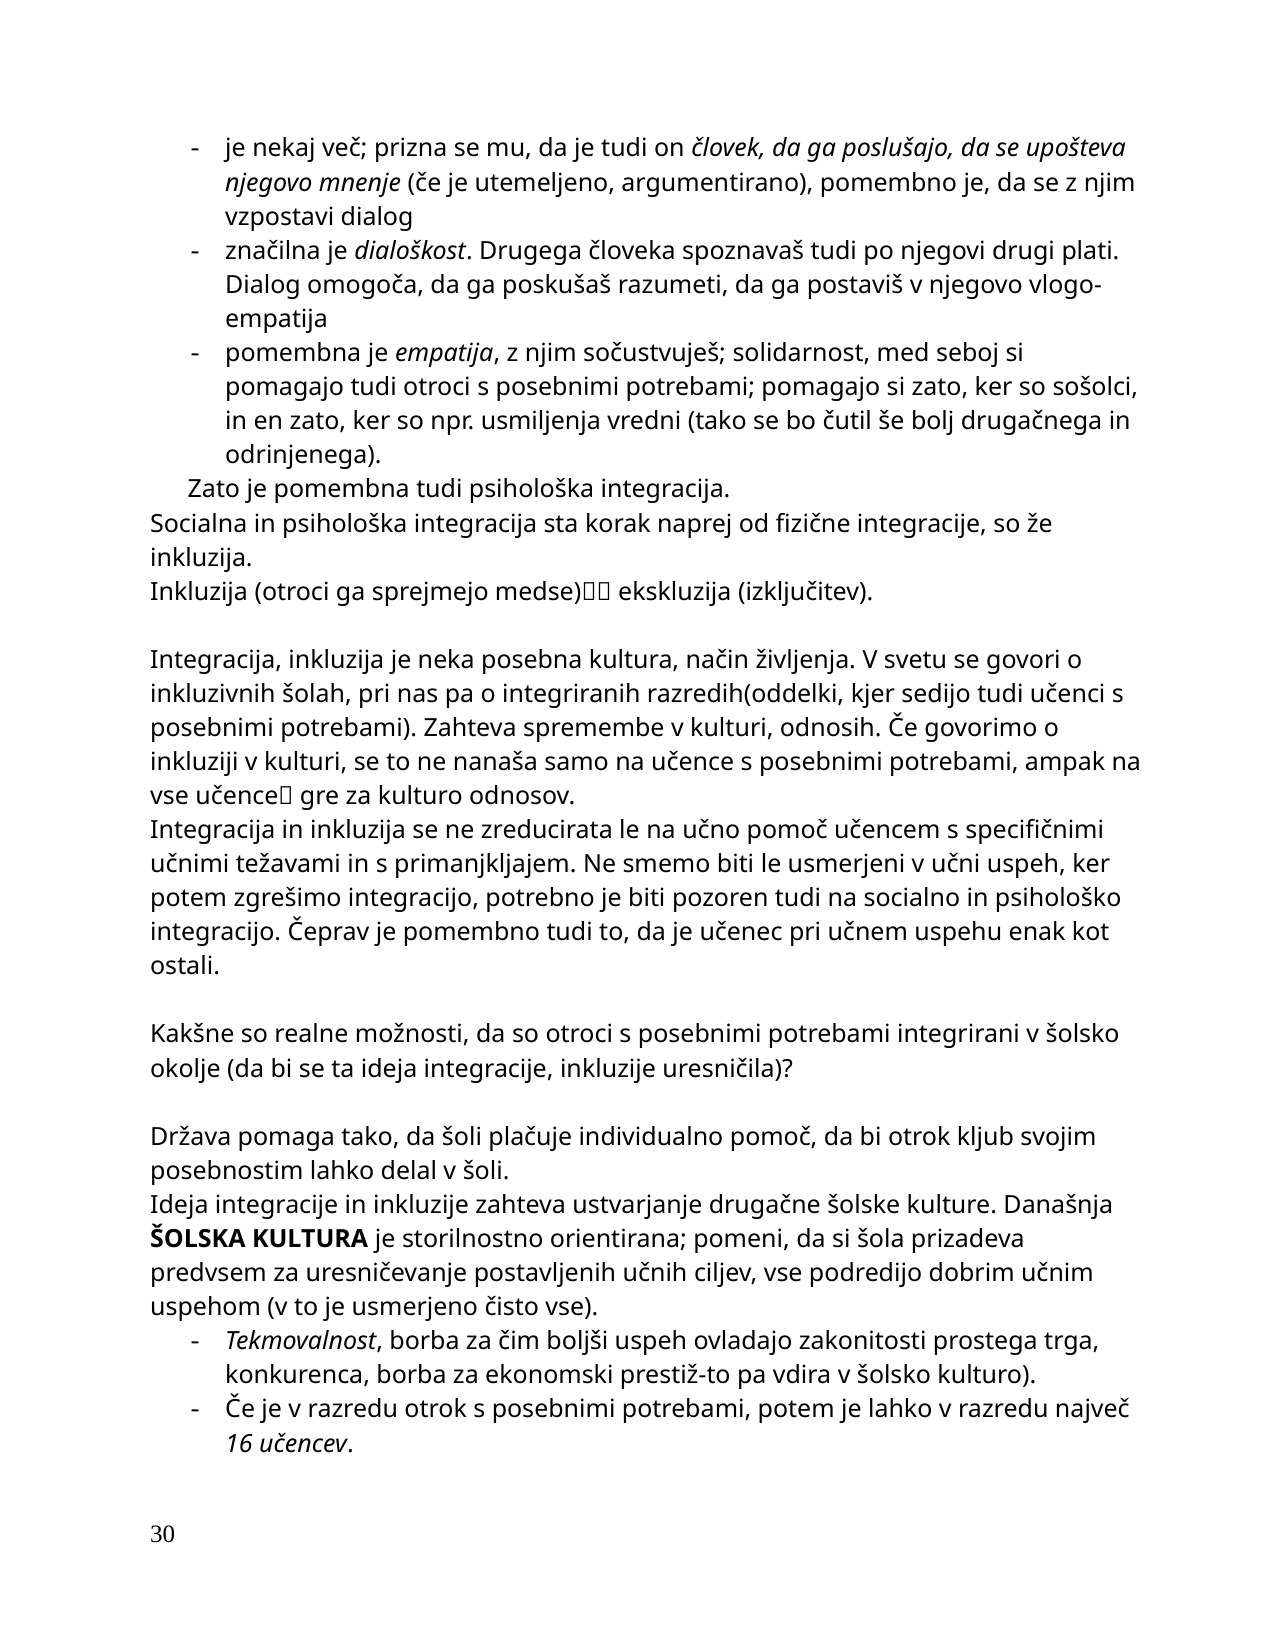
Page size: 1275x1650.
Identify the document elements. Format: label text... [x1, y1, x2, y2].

list Če je v razredu otrok s posebnimi potrebami, potem je lahko v razredu največ 16 učencev. [187, 1391, 1144, 1459]
list Tekmovalnost, borba za čim boljši uspeh ovladajo zakonitosti prostega trga, konkurenca, borba za ekonomski prestiž-to pa vdira v šolsko kulturo). [187, 1323, 1144, 1391]
text Integracija in inkluzija se ne zreducirata le na učno pomoč učencem s specifičnimi učnimi težavami in s primanjkljajem. Ne smemo biti le usmerjeni v učni uspeh, ker potem zgrešimo integracijo, potrebno je biti pozoren tudi na socialno in psihološko integracijo. Čeprav je pomembno tudi to, da je učenec pri učnem uspehu enak kot ostali. [150, 812, 1144, 982]
text Inkluzija (otroci ga sprejmejo medse) ekskluzija (izključitev). [150, 573, 1144, 607]
text Integracija, inkluzija je neka posebna kultura, način življenja. V svetu se govori o inkluzivnih šolah, pri nas pa o integriranih razredih(oddelki, kjer sedijo tudi učenci s posebnimi potrebami). Zahteva spremembe v kulturi, odnosih. Če govorimo o inkluziji v kulturi, se to ne nanaša samo na učence s posebnimi potrebami, ampak na vse učence gre za kulturo odnosov. [150, 641, 1144, 812]
text Kakšne so realne možnosti, da so otroci s posebnimi potrebami integrirani v šolsko okolje (da bi se ta ideja integracije, inkluzije uresničila)? [150, 1016, 1144, 1084]
text Država pomaga tako, da šoli plačuje individualno pomoč, da bi otrok kljub svojim posebnostim lahko delal v šoli. [150, 1118, 1144, 1186]
list značilna je dialoškost. Drugega človeka spoznavaš tudi po njegovi drugi plati. Dialog omogoča, da ga poskušaš razumeti, da ga postaviš v njegovo vlogo- empatija [187, 232, 1144, 335]
list je nekaj več; prizna se mu, da je tudi on človek, da ga poslušajo, da se upošteva njegovo mnenje (če je utemeljeno, argumentirano), pomembno je, da se z njim vzpostavi dialog [187, 130, 1144, 232]
text Zato je pomembna tudi psihološka integracija. [187, 471, 1144, 505]
text Socialna in psihološka integracija sta korak naprej od fizične integracije, so že inkluzija. [150, 505, 1144, 573]
list pomembna je empatija, z njim sočustvuješ; solidarnost, med seboj si pomagajo tudi otroci s posebnimi potrebami; pomagajo si zato, ker so sošolci, in en zato, ker so npr. usmiljenja vredni (tako se bo čutil še bolj drugačnega in odrinjenega). [187, 335, 1144, 471]
text Ideja integracije in inkluzije zahteva ustvarjanje drugačne šolske kulture. Današnja ŠOLSKA KULTURA je storilnostno orientirana; pomeni, da si šola prizadeva predvsem za uresničevanje postavljenih učnih ciljev, vse podredijo dobrim učnim uspehom (v to je usmerjeno čisto vse). [150, 1186, 1144, 1323]
